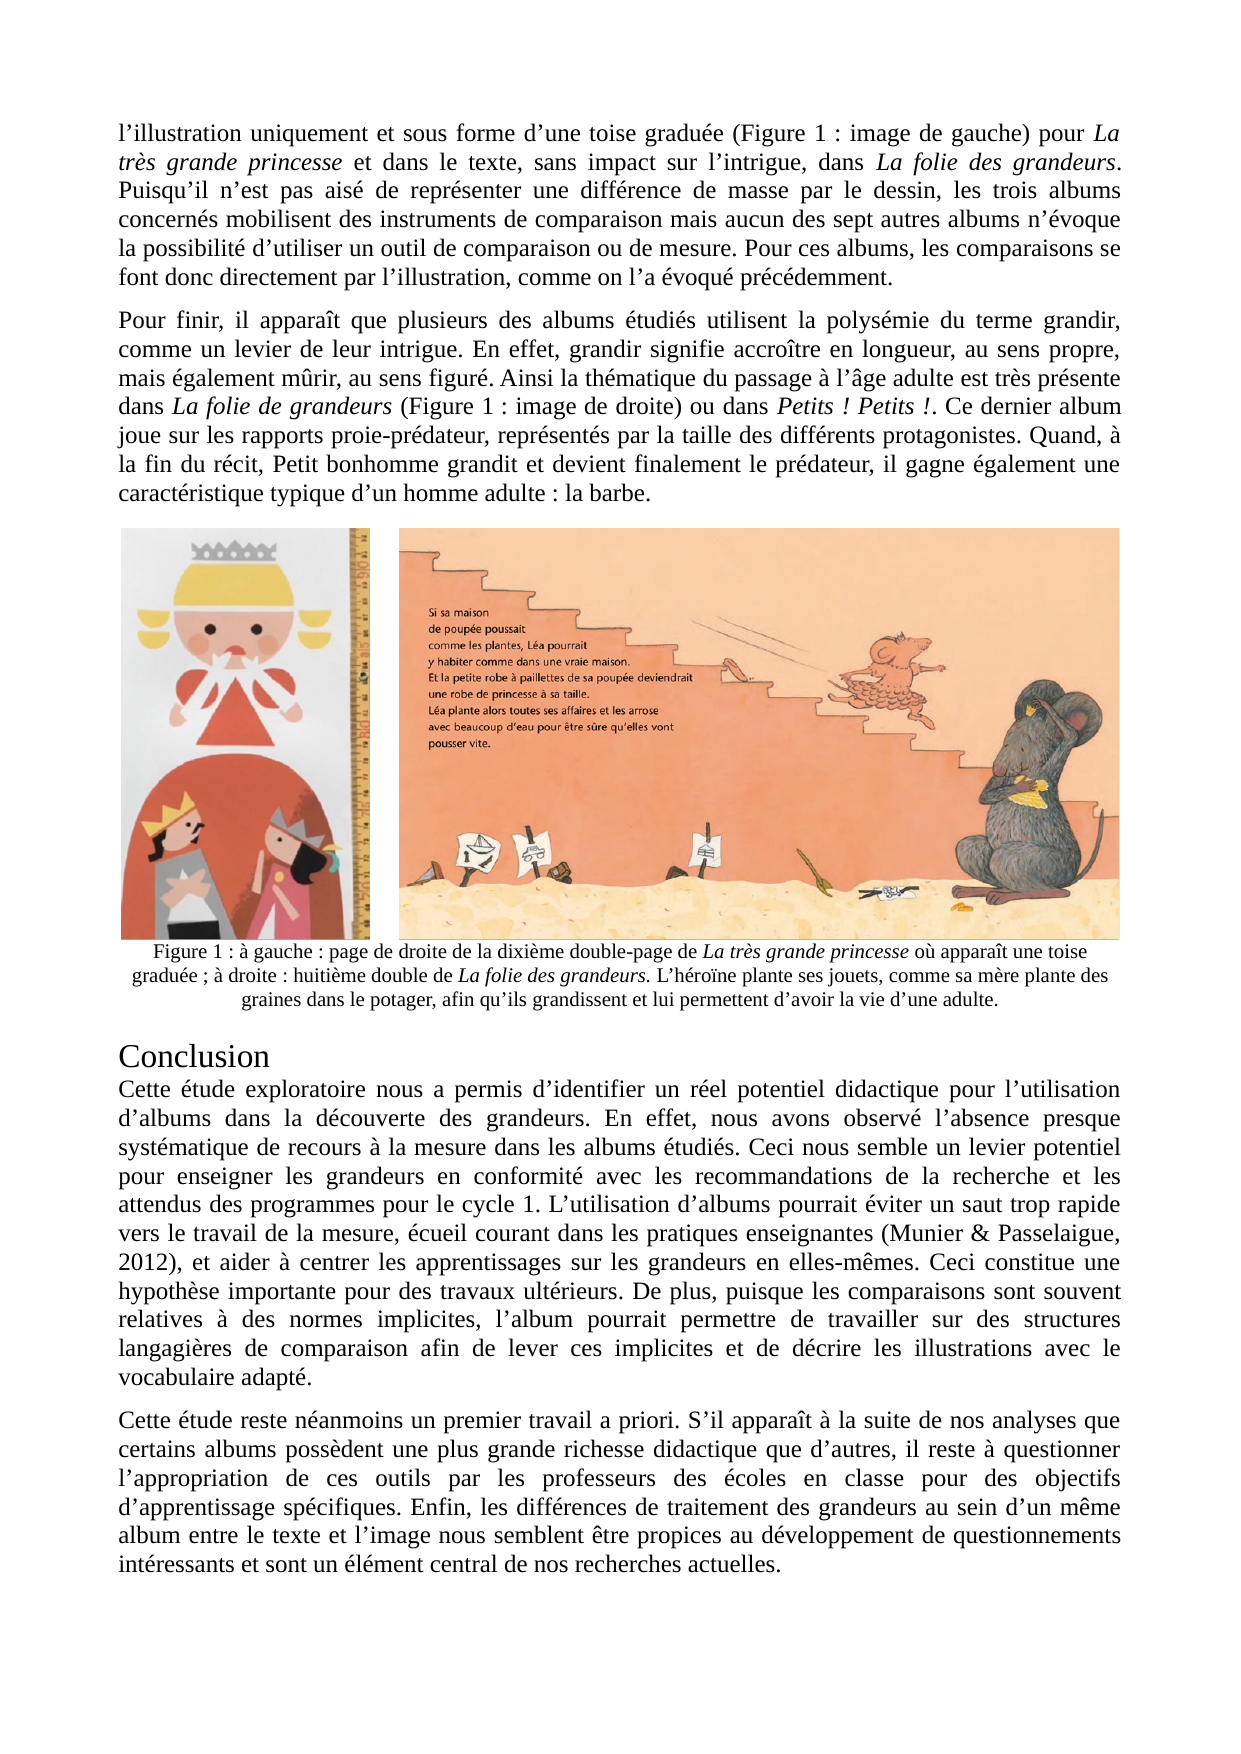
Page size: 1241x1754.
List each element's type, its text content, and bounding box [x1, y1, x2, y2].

text Figure 1 : à gauche : page de droite de la dixième double-page de La très grande princesse où apparaît une toise graduée ; à droite : huitième double de La folie des grandeurs. L’héroïne plante ses jouets, comme sa mère plante des graines dans le potager, afin qu’ils grandissent et lui permettent d’avoir la vie d’une adulte. [118, 527, 1122, 1011]
text l’illustration uniquement et sous forme d’une toise graduée (Figure 1 : image de gauche) pour La très grande princesse et dans le texte, sans impact sur l’intrigue, dans La folie des grandeurs. Puisqu’il n’est pas aisé de représenter une différence de masse par le dessin, les trois albums concernés mobilisent des instruments de comparaison mais aucun des sept autres albums n’évoque la possibilité d’utiliser un outil de comparaison ou de mesure. Pour ces albums, les comparaisons se font donc directement par l’illustration, comme on l’a évoqué précédemment. [118, 118, 1122, 291]
subtitle Conclusion [118, 1036, 1122, 1074]
picture [121, 527, 1120, 940]
text Pour finir, il apparaît que plusieurs des albums étudiés utilisent la polysémie du terme grandir, comme un levier de leur intrigue. En effet, grandir signifie accroître en longueur, au sens propre, mais également mûrir, au sens figuré. Ainsi la thématique du passage à l’âge adulte est très présente dans La folie de grandeurs (Figure 1 : image de droite) ou dans Petits ! Petits !. Ce dernier album joue sur les rapports proie-prédateur, représentés par la taille des différents protagonistes. Quand, à la fin du récit, Petit bonhomme grandit et devient finalement le prédateur, il gagne également une caractéristique typique d’un homme adulte : la barbe. [118, 305, 1122, 506]
text Cette étude exploratoire nous a permis d’identifier un réel potentiel didactique pour l’utilisation d’albums dans la découverte des grandeurs. En effet, nous avons observé l’absence presque systématique de recours à la mesure dans les albums étudiés. Ceci nous semble un levier potentiel pour enseigner les grandeurs en conformité avec les recommandations de la recherche et les attendus des programmes pour le cycle 1. L’utilisation d’albums pourrait éviter un saut trop rapide vers le travail de la mesure, écueil courant dans les pratiques enseignantes (Munier & Passelaigue, 2012), et aider à centrer les apprentissages sur les grandeurs en elles-mêmes. Ceci constitue une hypothèse importante pour des travaux ultérieurs. De plus, puisque les comparaisons sont souvent relatives à des normes implicites, l’album pourrait permettre de travailler sur des structures langagières de comparaison afin de lever ces implicites et de décrire les illustrations avec le vocabulaire adapté. [118, 1074, 1122, 1391]
text Cette étude reste néanmoins un premier travail a priori. S’il apparaît à la suite de nos analyses que certains albums possèdent une plus grande richesse didactique que d’autres, il reste à questionner l’appropriation de ces outils par les professeurs des écoles en classe pour des objectifs d’apprentissage spécifiques. Enfin, les différences de traitement des grandeurs au sein d’un même album entre le texte et l’image nous semblent être propices au développement de questionnements intéressants et sont un élément central de nos recherches actuelles. [118, 1405, 1122, 1578]
